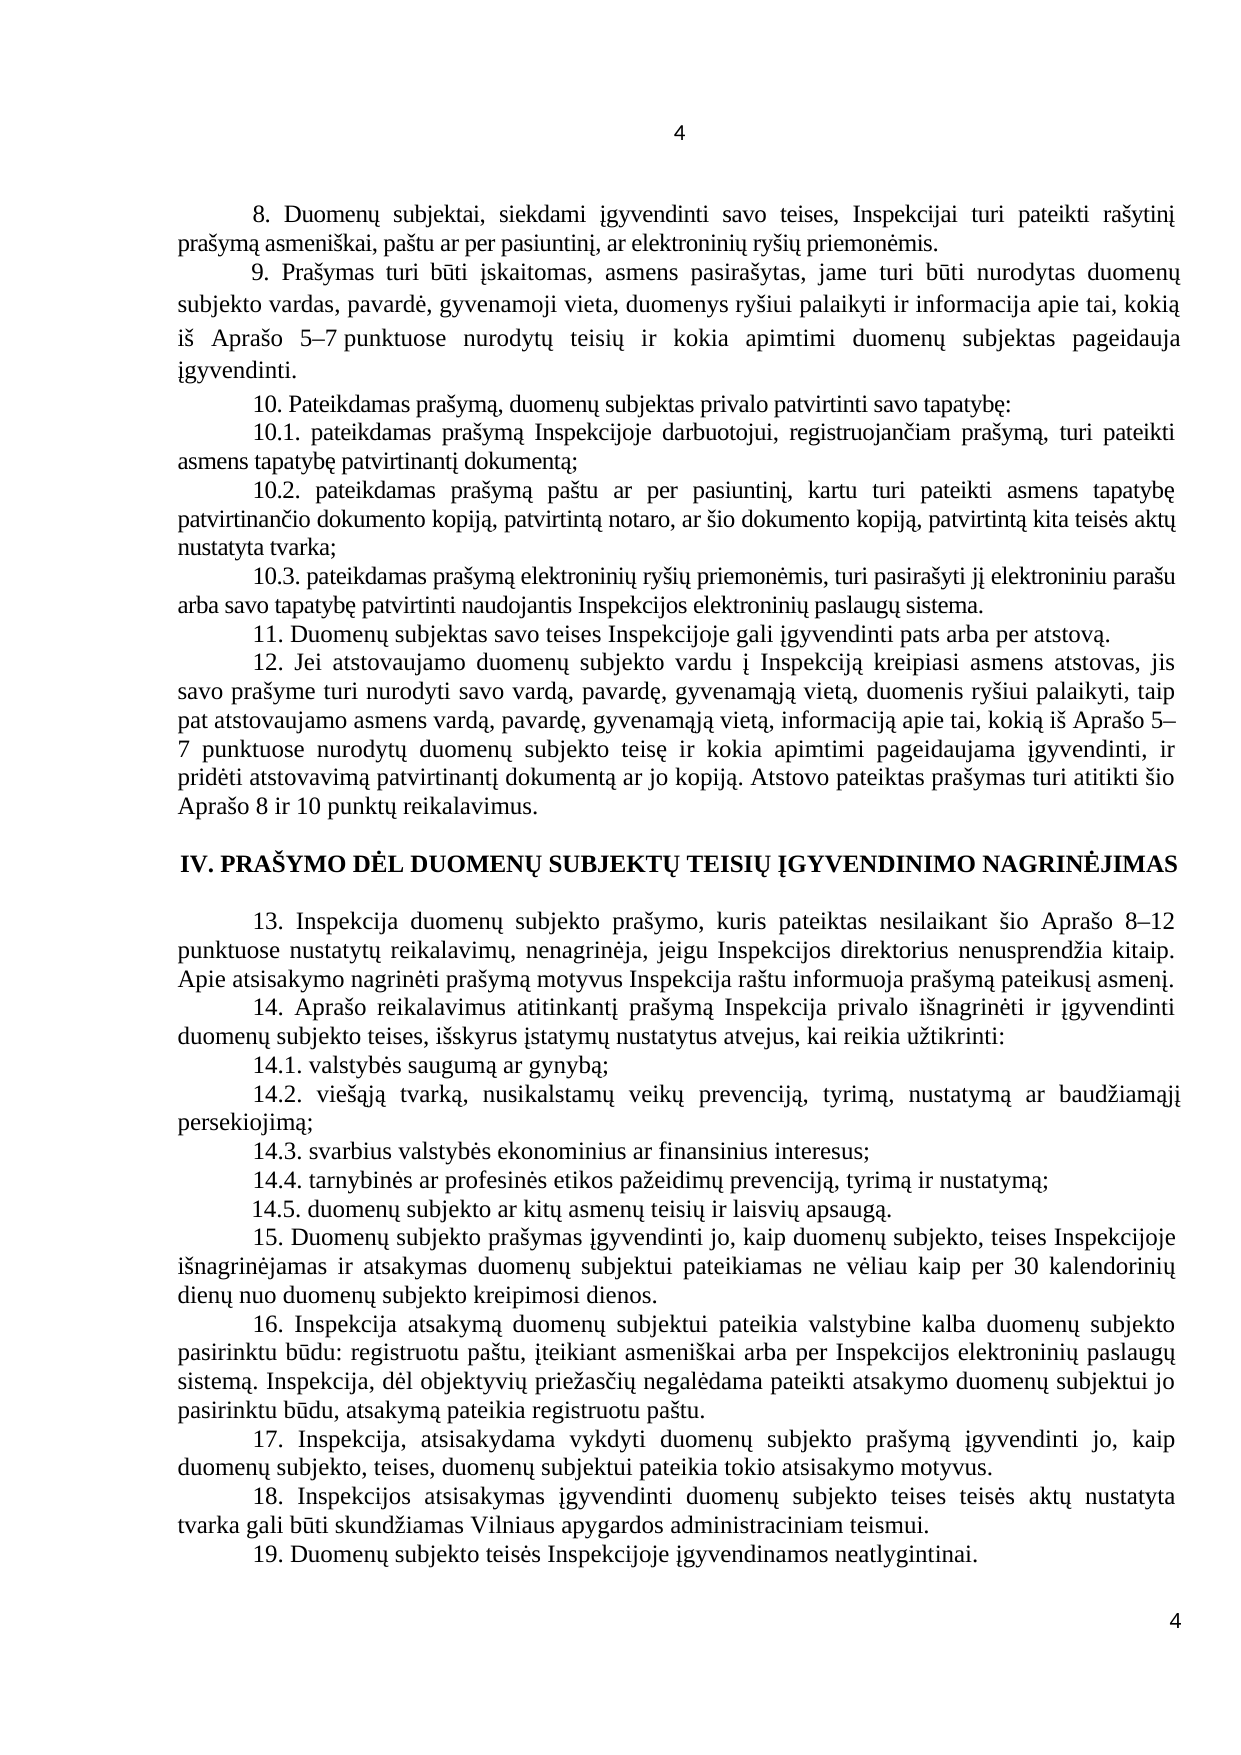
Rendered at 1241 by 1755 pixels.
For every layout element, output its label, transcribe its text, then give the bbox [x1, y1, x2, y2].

text 14.3. svarbius valstybės ekonominius ar finansinius interesus; [177, 1136, 1181, 1165]
text 10. Pateikdamas prašymą, duomenų subjektas privalo patvirtinti savo tapatybę: [177, 389, 1176, 417]
text 9. Prašymas turi būti įskaitomas, asmens pasirašytas, jame turi būti nurodytas duomenų subjekto vardas, pavardė, gyvenamoji vieta, duomenys ryšiui palaikyti ir informacija apie tai, kokią iš Aprašo 5–7 punktuose nurodytų teisių ir kokia apimtimi duomenų subjektas pageidauja įgyvendinti. [177, 257, 1181, 384]
text 14.1. valstybės saugumą ar gynybą; [177, 1050, 1181, 1079]
text 14.5. duomenų subjekto ar kitų asmenų teisių ir laisvių apsaugą. [251, 1194, 1181, 1222]
text 19. Duomenų subjekto teisės Inspekcijoje įgyvendinamos neatlygintinai. [177, 1539, 1176, 1567]
text 14. Aprašo reikalavimus atitinkantį prašymą Inspekcija privalo išnagrinėti ir įgyvendinti duomenų subjekto teises, išskyrus įstatymų nustatytus atvejus, kai reikia užtikrinti: [177, 992, 1176, 1050]
text 8. Duomenų subjektai, siekdami įgyvendinti savo teises, Inspekcijai turi pateikti rašytinį prašymą asmeniškai, paštu ar per pasiuntinį, ar elektroninių ryšių priemonėmis. [177, 199, 1176, 257]
text 14.2. viešąją tvarką, nusikalstamų veikų prevenciją, tyrimą, nustatymą ar baudžiamąjį persekiojimą; [177, 1079, 1181, 1136]
text 17. Inspekcija, atsisakydama vykdyti duomenų subjekto prašymą įgyvendinti jo, kaip duomenų subjekto, teises, duomenų subjektui pateikia tokio atsisakymo motyvus. [177, 1424, 1176, 1481]
text IV. PRAŠYMO DĖL DUOMENŲ SUBJEKTŲ TEISIŲ ĮGYVENDINIMO NAGRINĖJIMAS [177, 849, 1181, 877]
text 10.3. pateikdamas prašymą elektroninių ryšių priemonėmis, turi pasirašyti jį elektroniniu parašu arba savo tapatybę patvirtinti naudojantis Inspekcijos elektroninių paslaugų sistema. [177, 561, 1176, 619]
text 12. Jei atstovaujamo duomenų subjekto vardu į Inspekciją kreipiasi asmens atstovas, jis savo prašyme turi nurodyti savo vardą, pavardę, gyvenamąją vietą, duomenis ryšiui palaikyti, taip pat atstovaujamo asmens vardą, pavardę, gyvenamąją vietą, informaciją apie tai, kokią iš Aprašo 5–7 punktuose nurodytų duomenų subjekto teisę ir kokia apimtimi pageidaujama įgyvendinti, ir pridėti atstovavimą patvirtinantį dokumentą ar jo kopiją. Atstovo pateiktas prašymas turi atitikti šio Aprašo 8 ir 10 punktų reikalavimus. [177, 647, 1176, 820]
text 18. Inspekcijos atsisakymas įgyvendinti duomenų subjekto teises teisės aktų nustatyta tvarka gali būti skundžiamas Vilniaus apygardos administraciniam teismui. [177, 1481, 1176, 1539]
text 14.4. tarnybinės ar profesinės etikos pažeidimų prevenciją, tyrimą ir nustatymą; [177, 1165, 1181, 1194]
text 13. Inspekcija duomenų subjekto prašymo, kuris pateiktas nesilaikant šio Aprašo 8–12 punktuose nustatytų reikalavimų, nenagrinėja, jeigu Inspekcijos direktorius nenusprendžia kitaip. Apie atsisakymo nagrinėti prašymą motyvus Inspekcija raštu informuoja prašymą pateikusį asmenį. [177, 906, 1176, 992]
text 11. Duomenų subjektas savo teises Inspekcijoje gali įgyvendinti pats arba per atstovą. [177, 619, 1176, 647]
text 15. Duomenų subjekto prašymas įgyvendinti jo, kaip duomenų subjekto, teises Inspekcijoje išnagrinėjamas ir atsakymas duomenų subjektui pateikiamas ne vėliau kaip per 30 kalendorinių dienų nuo duomenų subjekto kreipimosi dienos. [177, 1222, 1176, 1309]
text 16. Inspekcija atsakymą duomenų subjektui pateikia valstybine kalba duomenų subjekto pasirinktu būdu: registruotu paštu, įteikiant asmeniškai arba per Inspekcijos elektroninių paslaugų sistemą. Inspekcija, dėl objektyvių priežasčių negalėdama pateikti atsakymo duomenų subjektui jo pasirinktu būdu, atsakymą pateikia registruotu paštu. [177, 1309, 1176, 1424]
text 10.1. pateikdamas prašymą Inspekcijoje darbuotojui, registruojančiam prašymą, turi pateikti asmens tapatybę patvirtinantį dokumentą; [177, 417, 1176, 475]
text 10.2. pateikdamas prašymą paštu ar per pasiuntinį, kartu turi pateikti asmens tapatybę patvirtinančio dokumento kopiją, patvirtintą notaro, ar šio dokumento kopiją, patvirtintą kita teisės aktų nustatyta tvarka; [177, 475, 1176, 561]
